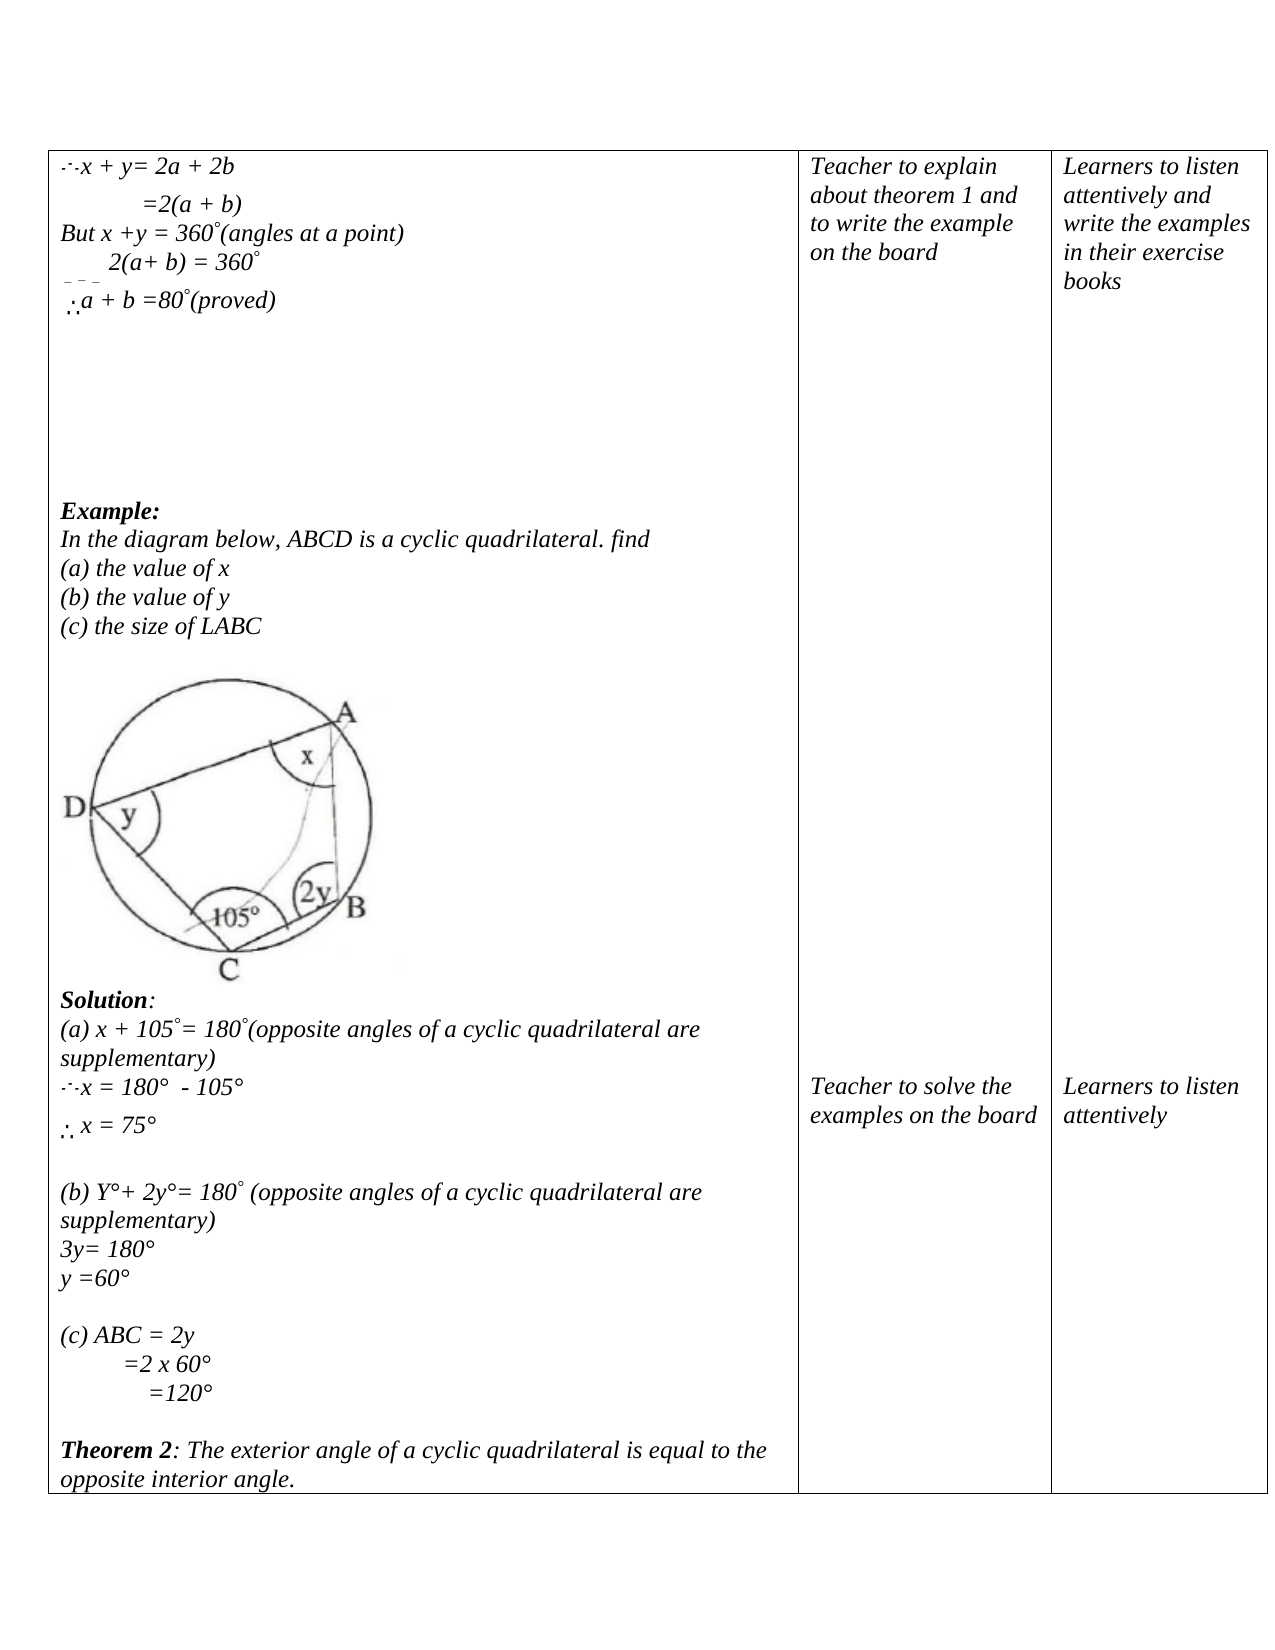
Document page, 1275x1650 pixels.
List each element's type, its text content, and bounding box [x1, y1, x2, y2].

table_cell Learners to listen attentively and write the examples in their exercise books Learners to listen attentively [1052, 151, 1267, 1493]
table_cell Teacher to explain about theorem 1 and to write the example on the board Teacher to solve the examples on the board [799, 151, 1051, 1493]
table_cell The cyclic quadrilateral quadrilateral is cyclic if its opposite angles add up to 180°.If this is the case, then it is possible to draw a circle passing through the four vertices of the quadrilateral. Theorem 1: The opposite angles of a cyclic quadrilateral are supplementary. Given that ABCD is a cyclic quadrilateral. To prove that a + b = 180°. Let 0 be the Centre of the circle Proof: x = 2a ( at Centre = 2 x at circumference) y = 2b (at Centre = 2 x at circumference) x + y= 2a + 2b =2(a + b) But x +y = 360°(angles at a point) 2(a+ b) = 360° a + b =80°(proved) Example: In the diagram below, ABCD is a cyclic quadrilateral. find (a) the value of x (b) the value of y (c) the size of LABC Solution: (a) x + 105°= 180°(opposite angles of a cyclic quadrilateral are supplementary) x = 180° - 105° x = 75° (b) Y°+ 2y°= 180° (opposite angles of a cyclic quadrilateral are supplementary) 3y= 180° y =60° (c) ABC = 2y =2 x 60° =120° Theorem 2: The exterior angle of a cyclic quadrilateral is equal to the opposite interior angle. Given that ABCD is a cyclic quadrilateral and the side AD is produced to E. To prove that x b Proof: x + y 180°( Ls on a straight line) b + Y = 180° (opp. s of a cyclic quad. are supplementary) x + y b + Y (each side 180°) x - b This proves that the exterior angle of a cyclic quadrilateral equals the opposite interior angle Example 1: Find the size of CDE in the diagram below Solution: 2x° + 3x°= 180°(opposite angles of a cyclic quadrilateral are supplementary) 5x° 180° x=36 CDE= 2x° (exterior angle = opposite interior angle) =2 x 36° = 72° EXERCISE 1. In the diagram ABEF is a cyclic quadrilateral ABD and EDC are straight lines. Find, with reasons: (a) FAB (b) BCD (c) EBD (d) EFA. [49, 151, 798, 1493]
